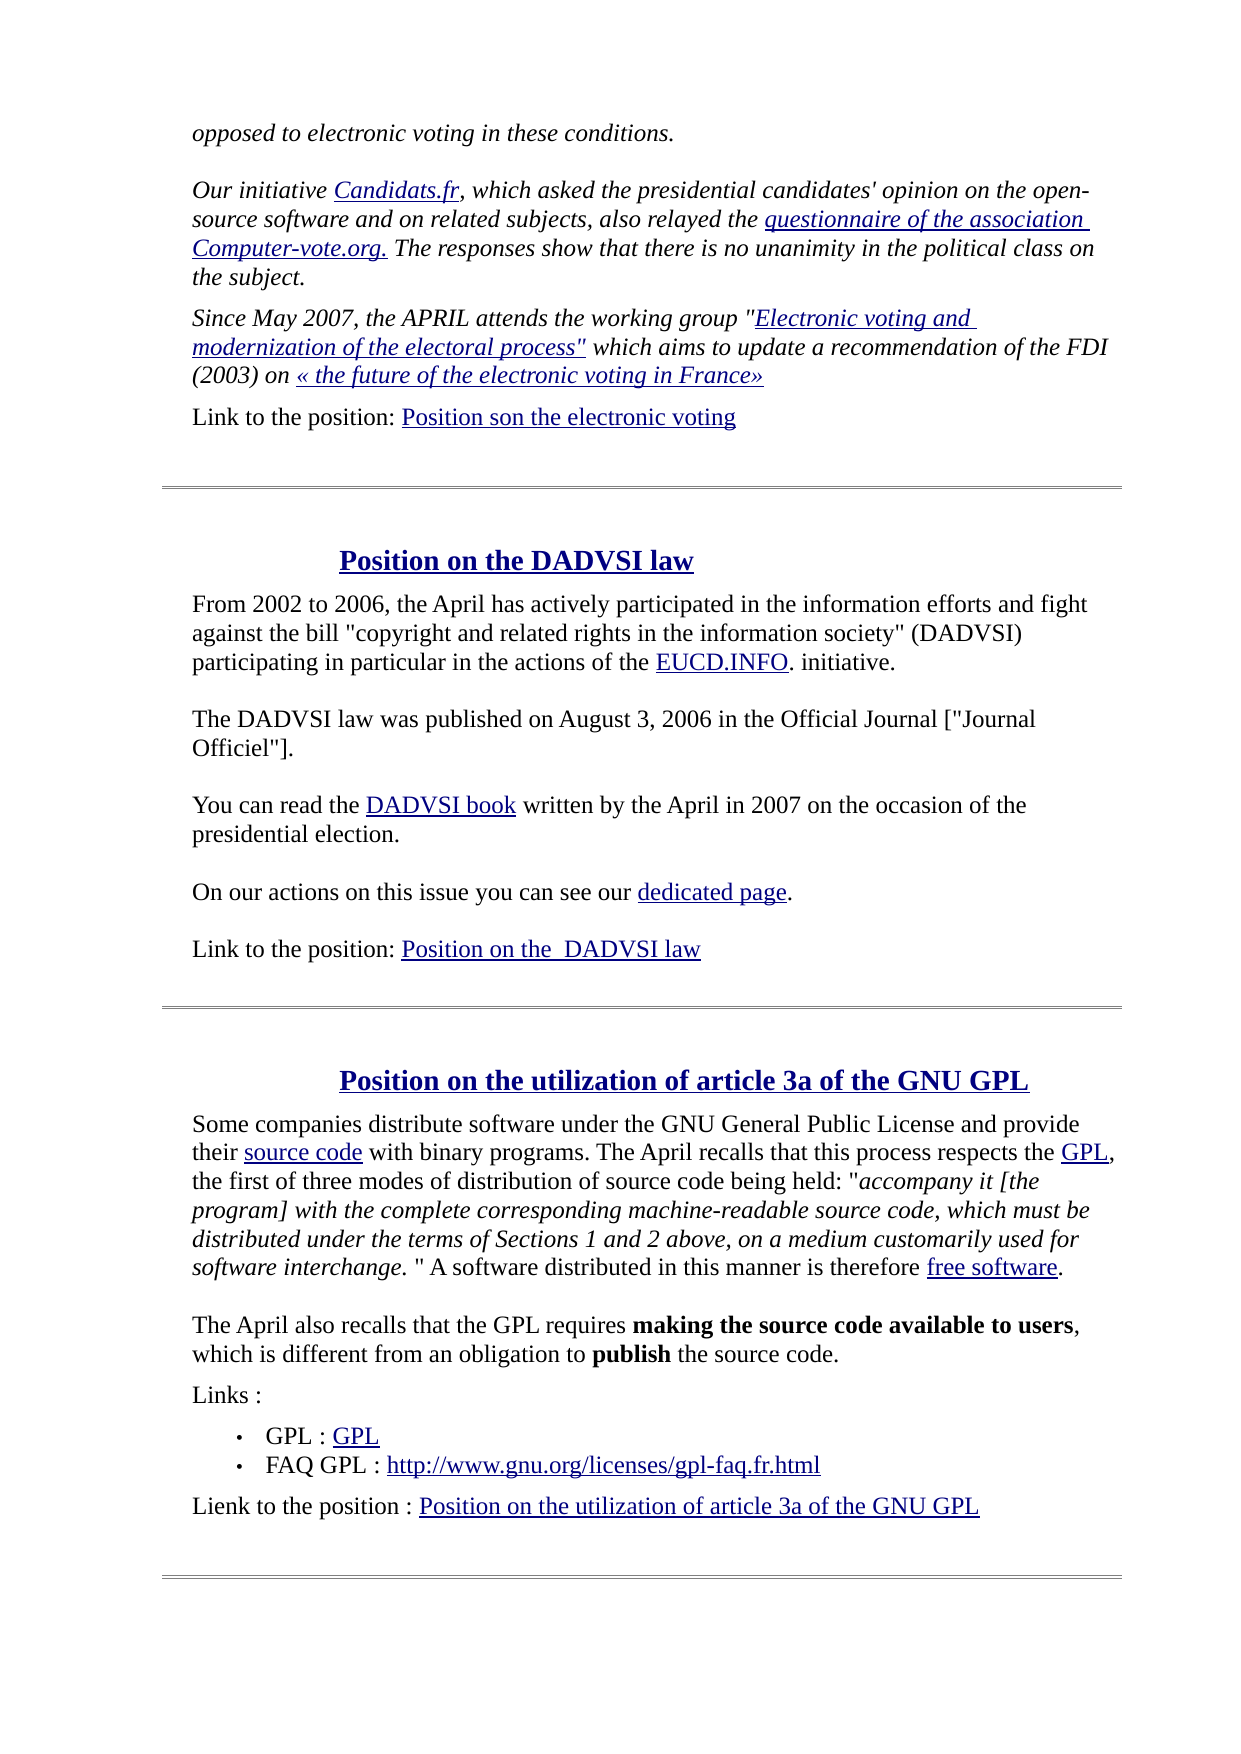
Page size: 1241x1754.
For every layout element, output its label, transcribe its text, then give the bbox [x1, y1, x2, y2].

list GPL : GPL [236, 1421, 1122, 1450]
subtitle Position on the utilization of article 3a of the GNU GPL [309, 1063, 1122, 1096]
subtitle Position on the DADVSI law [309, 543, 1122, 577]
list Links : [162, 1380, 1122, 1409]
list From 2002 to 2006, the April has actively participated in the information efforts and fight against the bill "copyright and related rights in the information society" (DADVSI) participating in particular in the actions of the EUCD.INFO. initiative. The DADVSI law was published on August 3, 2006 in the Official Journal ["Journal Officiel"]. You can read the DADVSI book written by the April in 2007 on the occasion of the presidential election. On our actions on this issue you can see our dedicated page. Link to the position: Position on the DADVSI law [162, 589, 1122, 963]
list Some companies distribute software under the GNU General Public License and provide their source code with binary programs. The April recalls that this process respects the GPL, the first of three modes of distribution of source code being held: "accompany it [the program] with the complete corresponding machine-readable source code, which must be distributed under the terms of Sections 1 and 2 above, on a medium customarily used for software interchange. " A software distributed in this manner is therefore free software. The April also recalls that the GPL requires making the source code available to users, which is different from an obligation to publish the source code. [162, 1109, 1122, 1367]
list FAQ GPL : http://www.gnu.org/licenses/gpl-faq.fr.html [236, 1450, 1122, 1479]
list Since May 2007, the APRIL attends the working group "Electronic voting and modernization of the electoral process" which aims to update a recommendation of the FDI (2003) on « the future of the electronic voting in France» [162, 303, 1122, 389]
list opposed to electronic voting in these conditions. Our initiative Candidats.fr, which asked the presidential candidates' opinion on the open-source software and on related subjects, also relayed the questionnaire of the association Computer-vote.org. The responses show that there is no unanimity in the political class on the subject. [162, 118, 1122, 291]
list Lienk to the position : Position on the utilization of article 3a of the GNU GPL [162, 1491, 1122, 1520]
list Link to the position: Position son the electronic voting [162, 402, 1122, 431]
